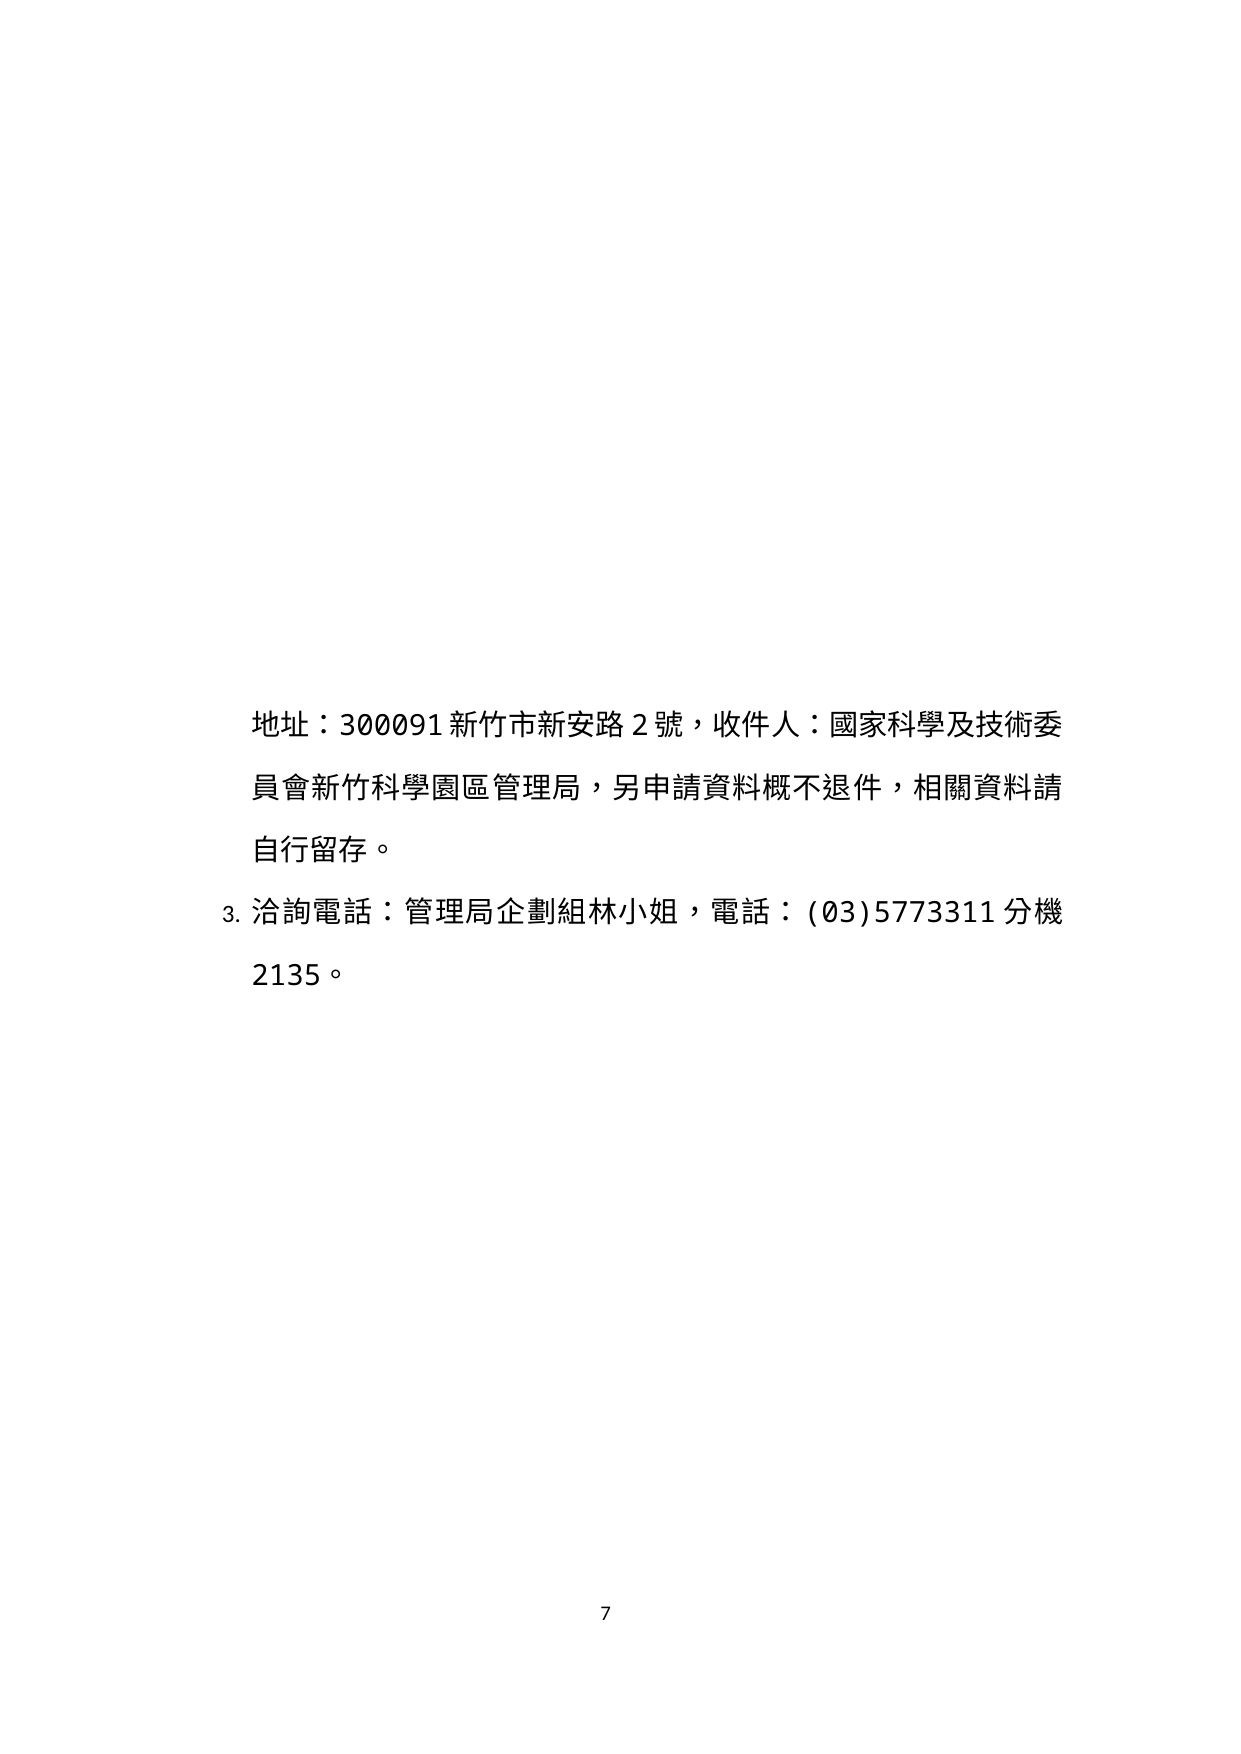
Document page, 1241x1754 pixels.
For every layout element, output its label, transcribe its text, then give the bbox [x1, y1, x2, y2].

list 洽詢電話：管理局企劃組林小姐，電話：(03)5773311分機2135。 [222, 869, 1063, 994]
list 地址：300091新竹市新安路2號，收件人：國家科學及技術委員會新竹科學園區管理局，另申請資料概不退件，相關資料請自行留存。 [222, 681, 1063, 869]
